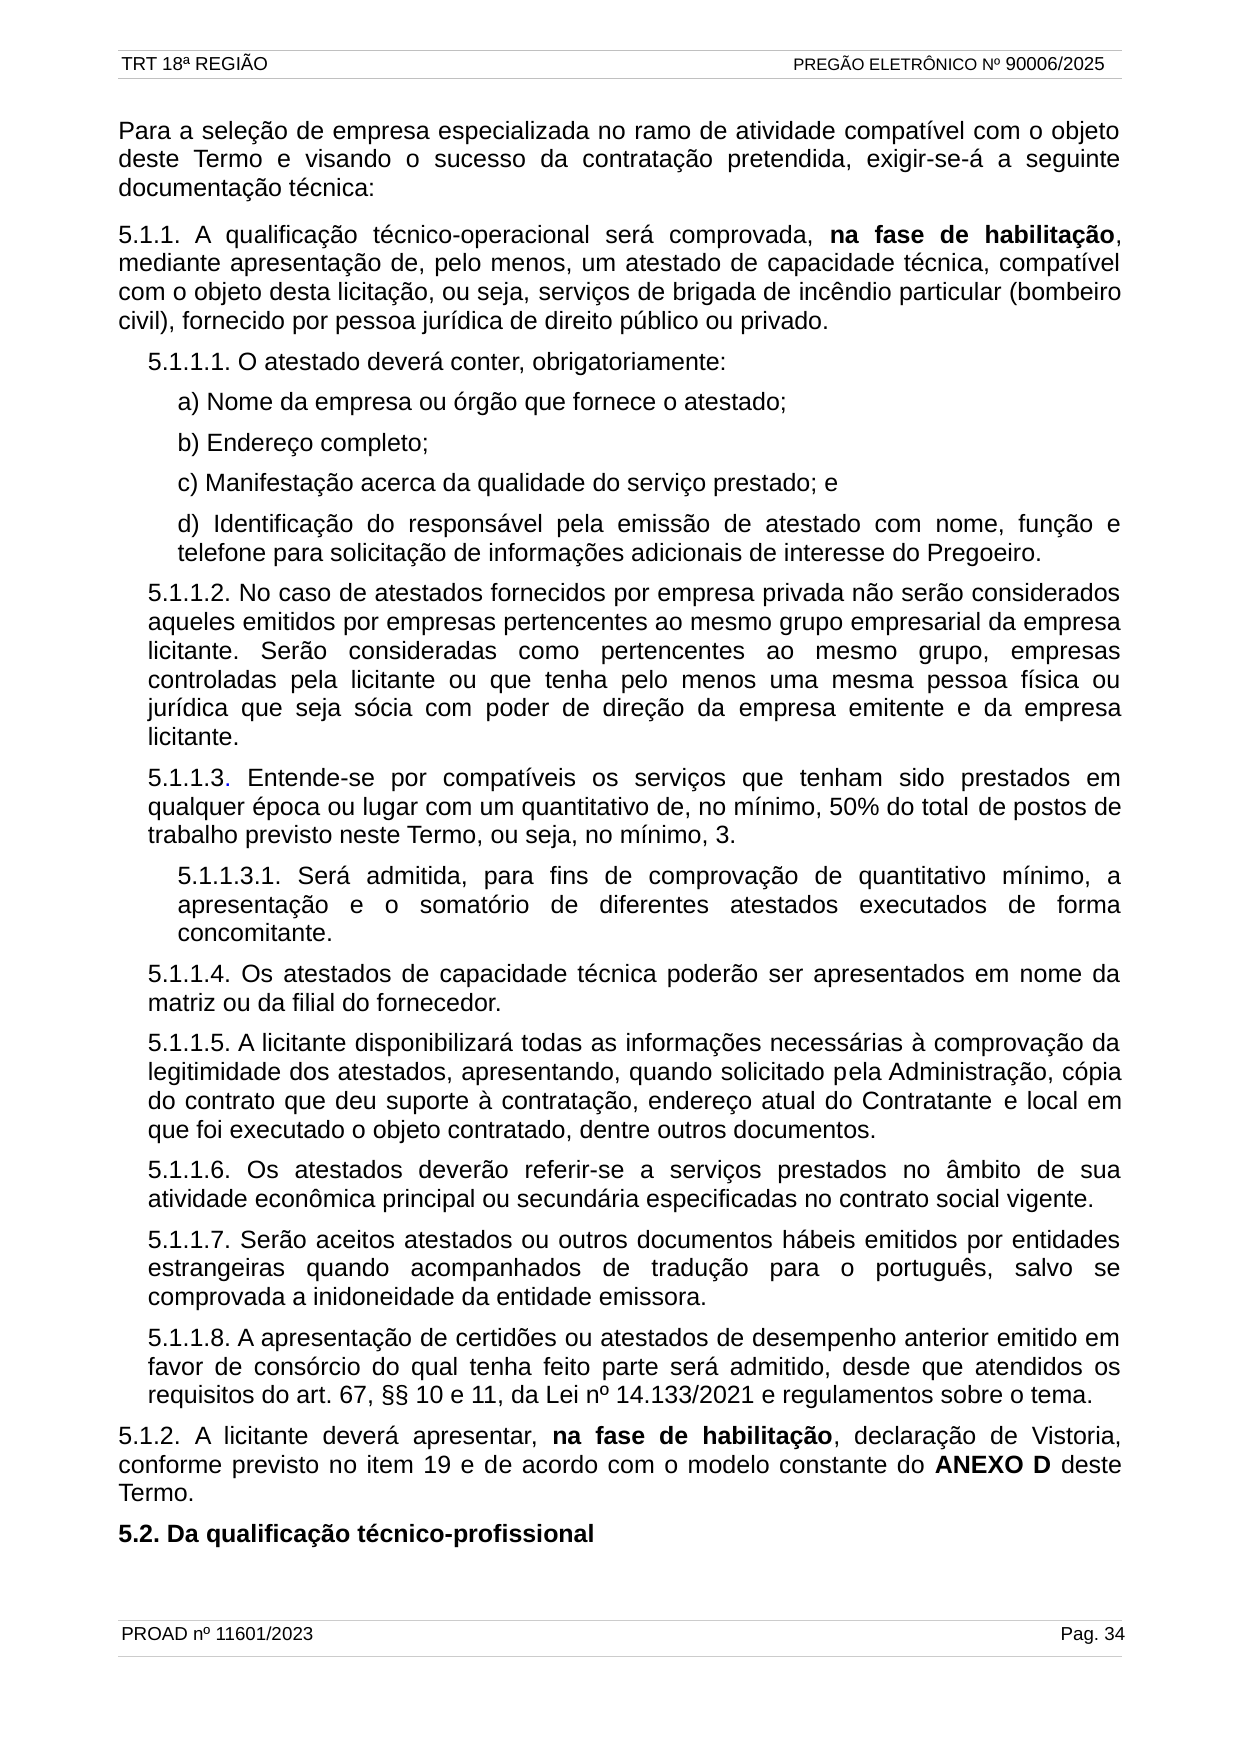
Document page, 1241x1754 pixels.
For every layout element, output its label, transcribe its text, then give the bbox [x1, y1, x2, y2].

text 5.1.1.2. No caso de atestados fornecidos por empresa privada não serão considerados aqueles emitidos por empresas pertencentes ao mesmo grupo empresarial da empresa licitante. Serão consideradas como pertencentes ao mesmo grupo, empresas controladas pela licitante ou que tenha pelo menos uma mesma pessoa física ou jurídica que seja sócia com poder de direção da empresa emitente e da empresa licitante. [148, 578, 1122, 751]
text 5.2. Da qualificação técnico-profissional [118, 1519, 1122, 1548]
text b) Endereço completo; [177, 428, 1122, 456]
text 5.1.1. A qualificação técnico-operacional será comprovada, na fase de habilitação, mediante apresentação de, pelo menos, um atestado de capacidade técnica, compatível com o objeto desta licitação, ou seja, serviços de brigada de incêndio particular (bombeiro civil), fornecido por pessoa jurídica de direito público ou privado. [118, 219, 1122, 334]
text 5.1.1.3. Entende-se por compatíveis os serviços que tenham sido prestados em qualquer época ou lugar com um quantitativo de, no mínimo, 50% do total de postos de trabalho previsto neste Termo, ou seja, no mínimo, 3. [148, 763, 1122, 849]
text 5.1.1.4. Os atestados de capacidade técnica poderão ser apresentados em nome da matriz ou da filial do fornecedor. [148, 959, 1122, 1016]
text 5.1.1.7. Serão aceitos atestados ou outros documentos hábeis emitidos por entidades estrangeiras quando acompanhados de tradução para o português, salvo se comprovada a inidoneidade da entidade emissora. [148, 1224, 1122, 1311]
list 5.1.2. A licitante deverá apresentar, na fase de habilitação, declaração de Vistoria, conforme previsto no item 19 e de acordo com o modelo constante do ANEXO D deste Termo. [118, 1421, 1122, 1507]
text 5.1.1.1. O atestado deverá conter, obrigatoriamente: [148, 346, 1122, 375]
text 5.1.1.3.1. Será admitida, para fins de comprovação de quantitativo mínimo, a apresentação e o somatório de diferentes atestados executados de forma concomitante. [177, 861, 1122, 947]
text 5.1.1.6. Os atestados deverão referir-se a serviços prestados no âmbito de sua atividade econômica principal ou secundária especificadas no contrato social vigente. [148, 1155, 1122, 1213]
text Para a seleção de empresa especializada no ramo de atividade compatível com o objeto deste Termo e visando o sucesso da contratação pretendida, exigir-se-á a seguinte documentação técnica: [118, 116, 1122, 202]
text c) Manifestação acerca da qualidade do serviço prestado; e [177, 468, 1122, 497]
text a) Nome da empresa ou órgão que fornece o atestado; [177, 387, 1122, 416]
text 5.1.1.8. A apresentação de certidões ou atestados de desempenho anterior emitido em favor de consórcio do qual tenha feito parte será admitido, desde que atendidos os requisitos do art. 67, §§ 10 e 11, da Lei nº 14.133/2021 e regulamentos sobre o tema. [148, 1323, 1122, 1409]
text d) Identificação do responsável pela emissão de atestado com nome, função e telefone para solicitação de informações adicionais de interesse do Pregoeiro. [177, 509, 1122, 566]
text 5.1.1.5. A licitante disponibilizará todas as informações necessárias à comprovação da legitimidade dos atestados, apresentando, quando solicitado pela Administração, cópia do contrato que deu suporte à contratação, endereço atual do Contratante e local em que foi executado o objeto contratado, dentre outros documentos. [148, 1028, 1122, 1143]
